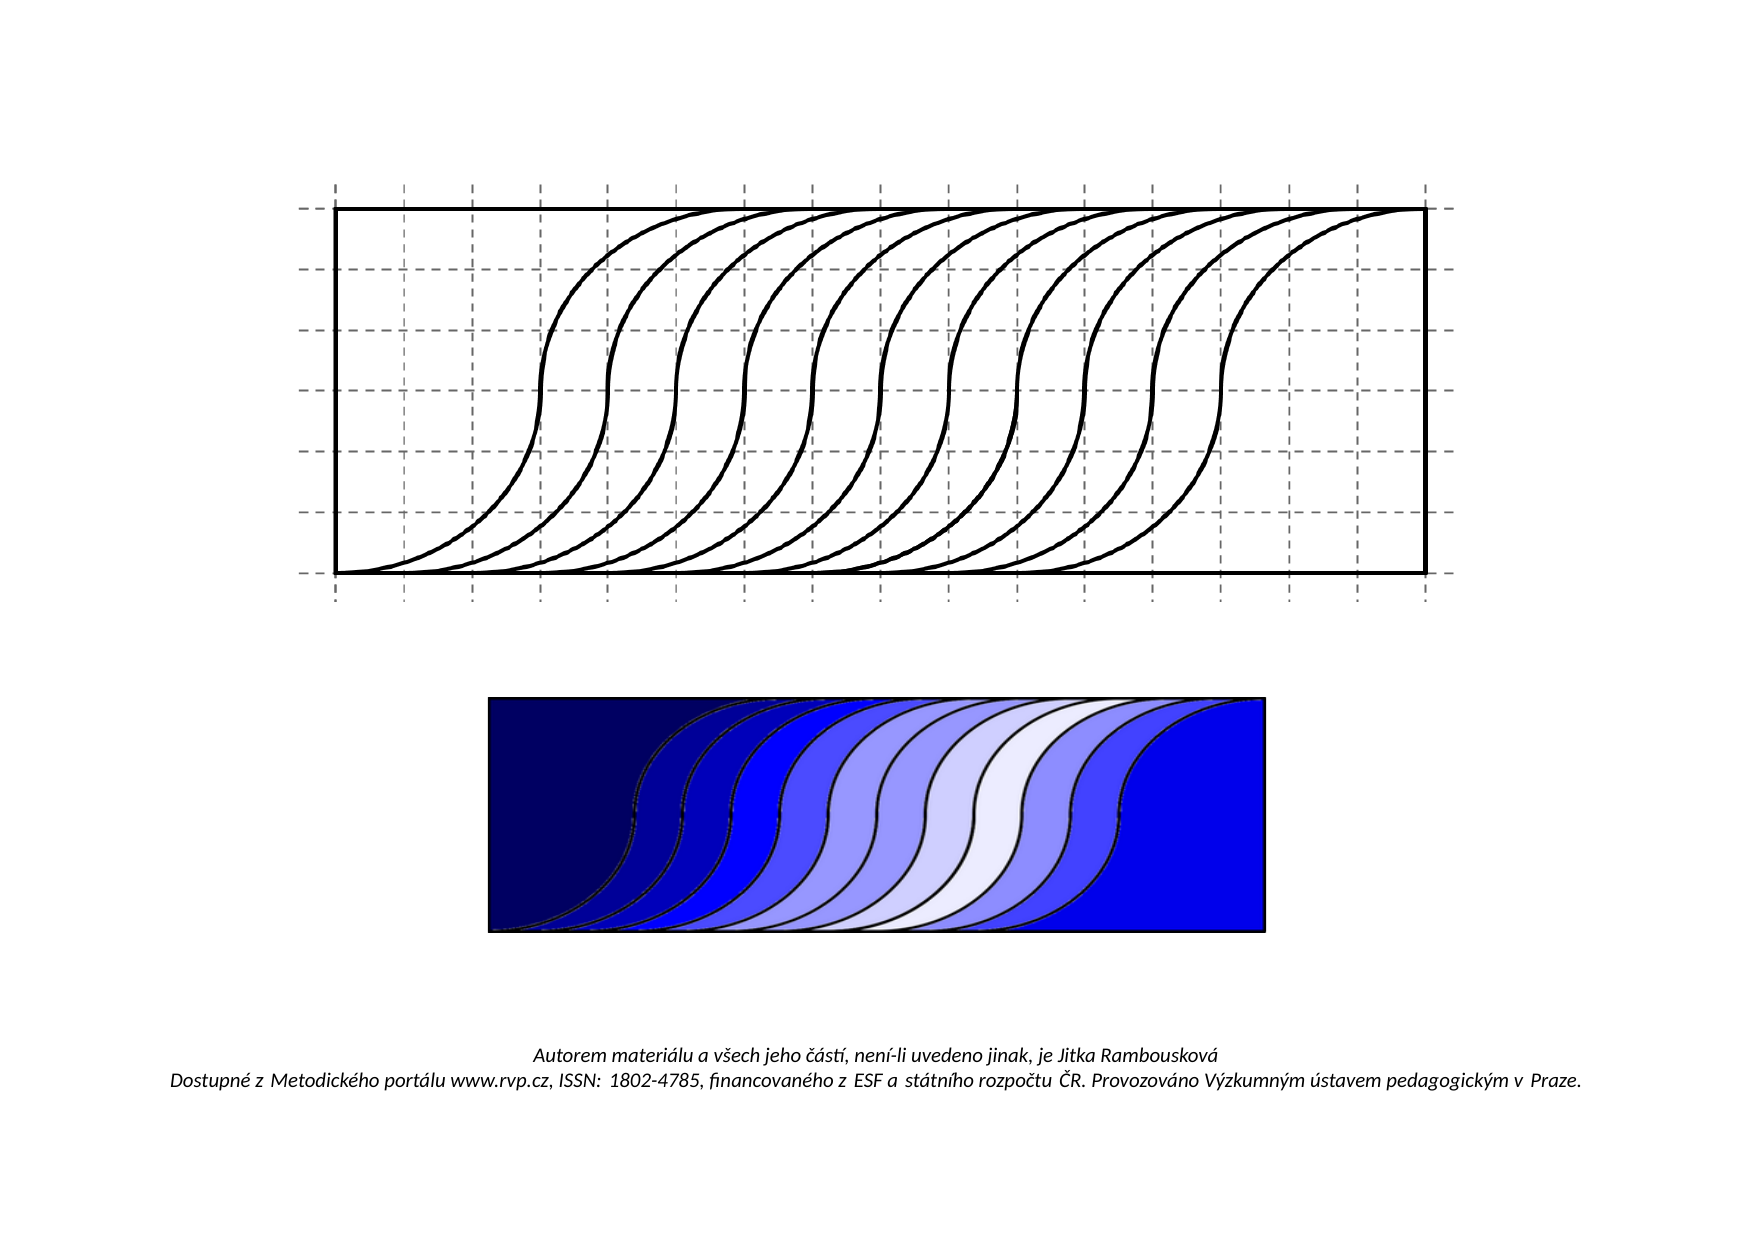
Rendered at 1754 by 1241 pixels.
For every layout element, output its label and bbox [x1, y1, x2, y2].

picture [487, 697, 1267, 933]
